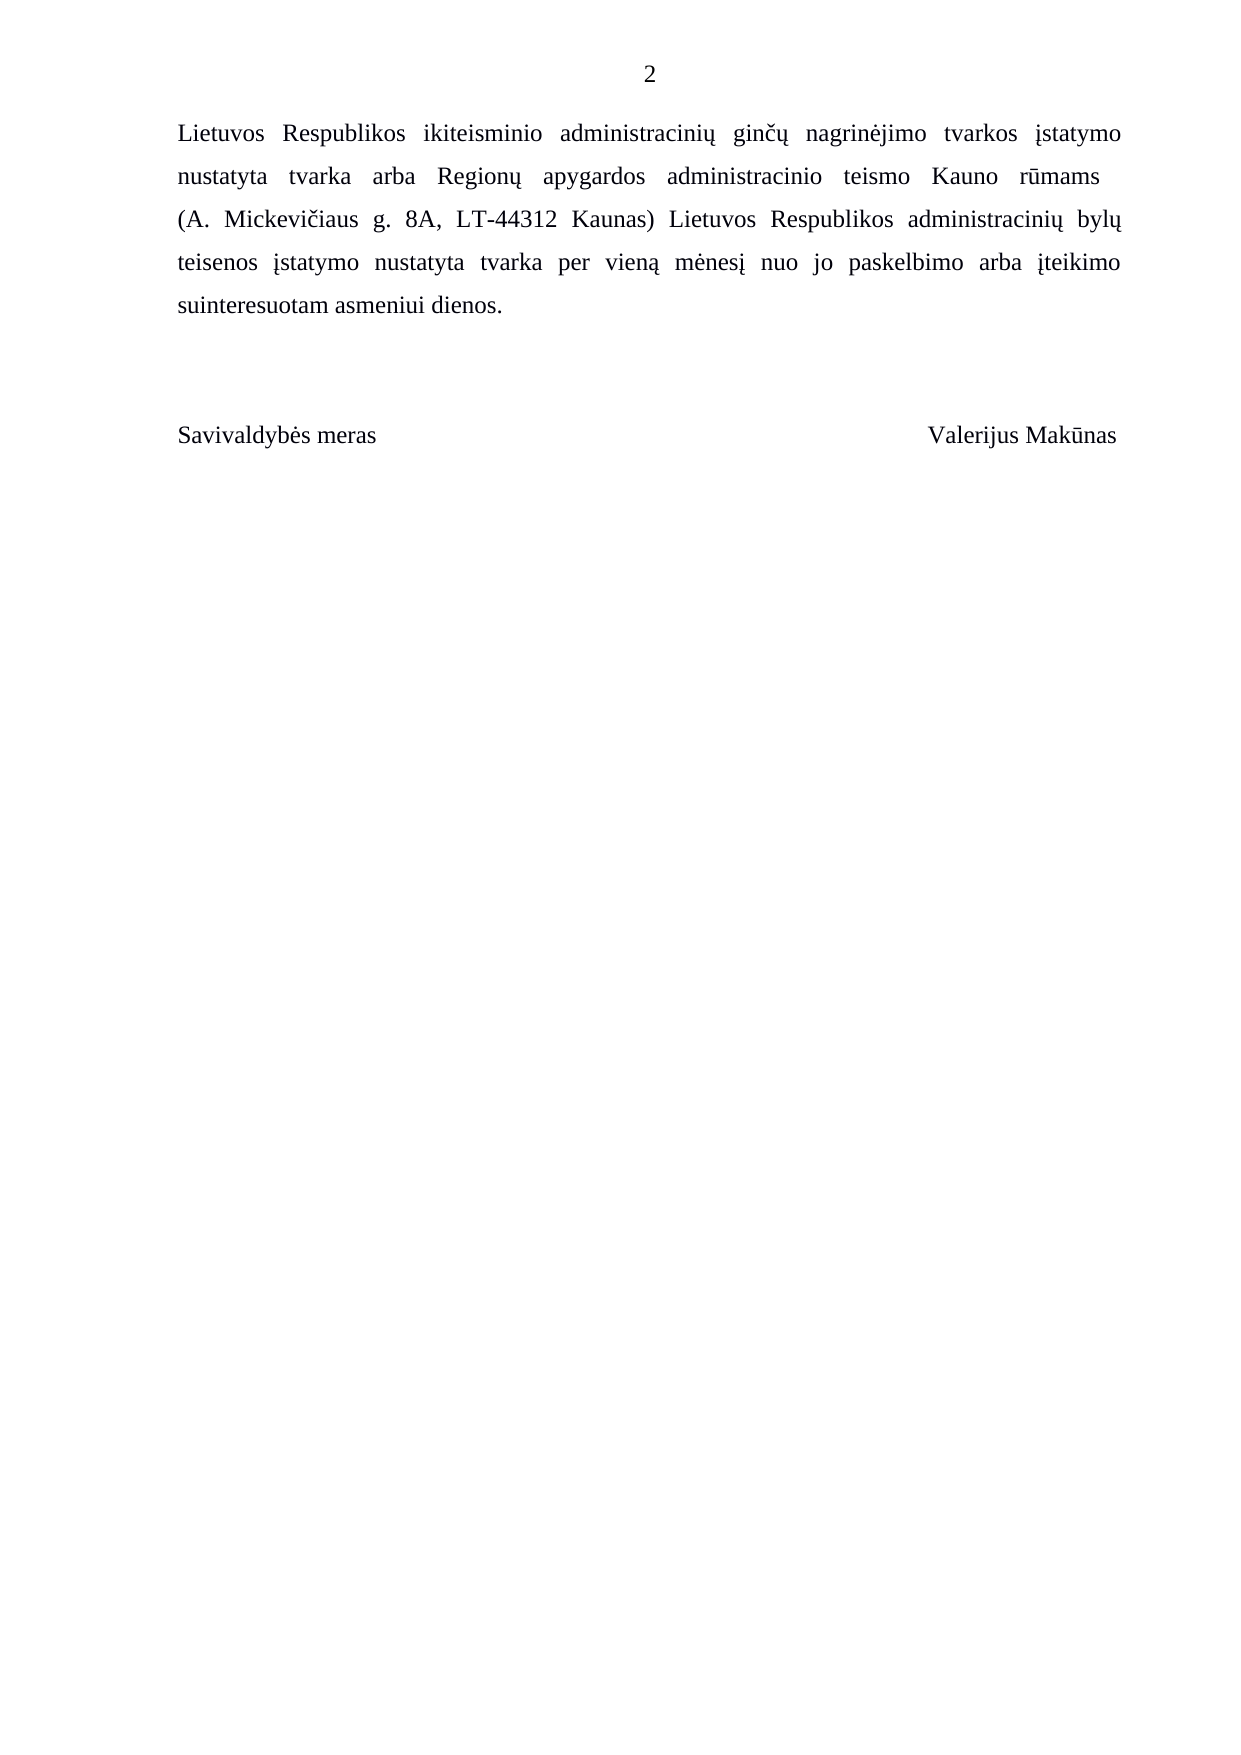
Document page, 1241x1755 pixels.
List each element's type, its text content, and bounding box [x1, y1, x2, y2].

text Savivaldybės meras Valerijus Makūnas [177, 420, 1122, 449]
text Lietuvos Respublikos ikiteisminio administracinių ginčų nagrinėjimo tvarkos įstatymo nustatyta tvarka arba Regionų apygardos administracinio teismo Kauno rūmams (A. Mickevičiaus g. 8A, LT-44312 Kaunas) Lietuvos Respublikos administracinių bylų teisenos įstatymo nustatyta tvarka per vieną mėnesį nuo jo paskelbimo arba įteikimo suinteresuotam asmeniui dienos. [177, 118, 1122, 319]
